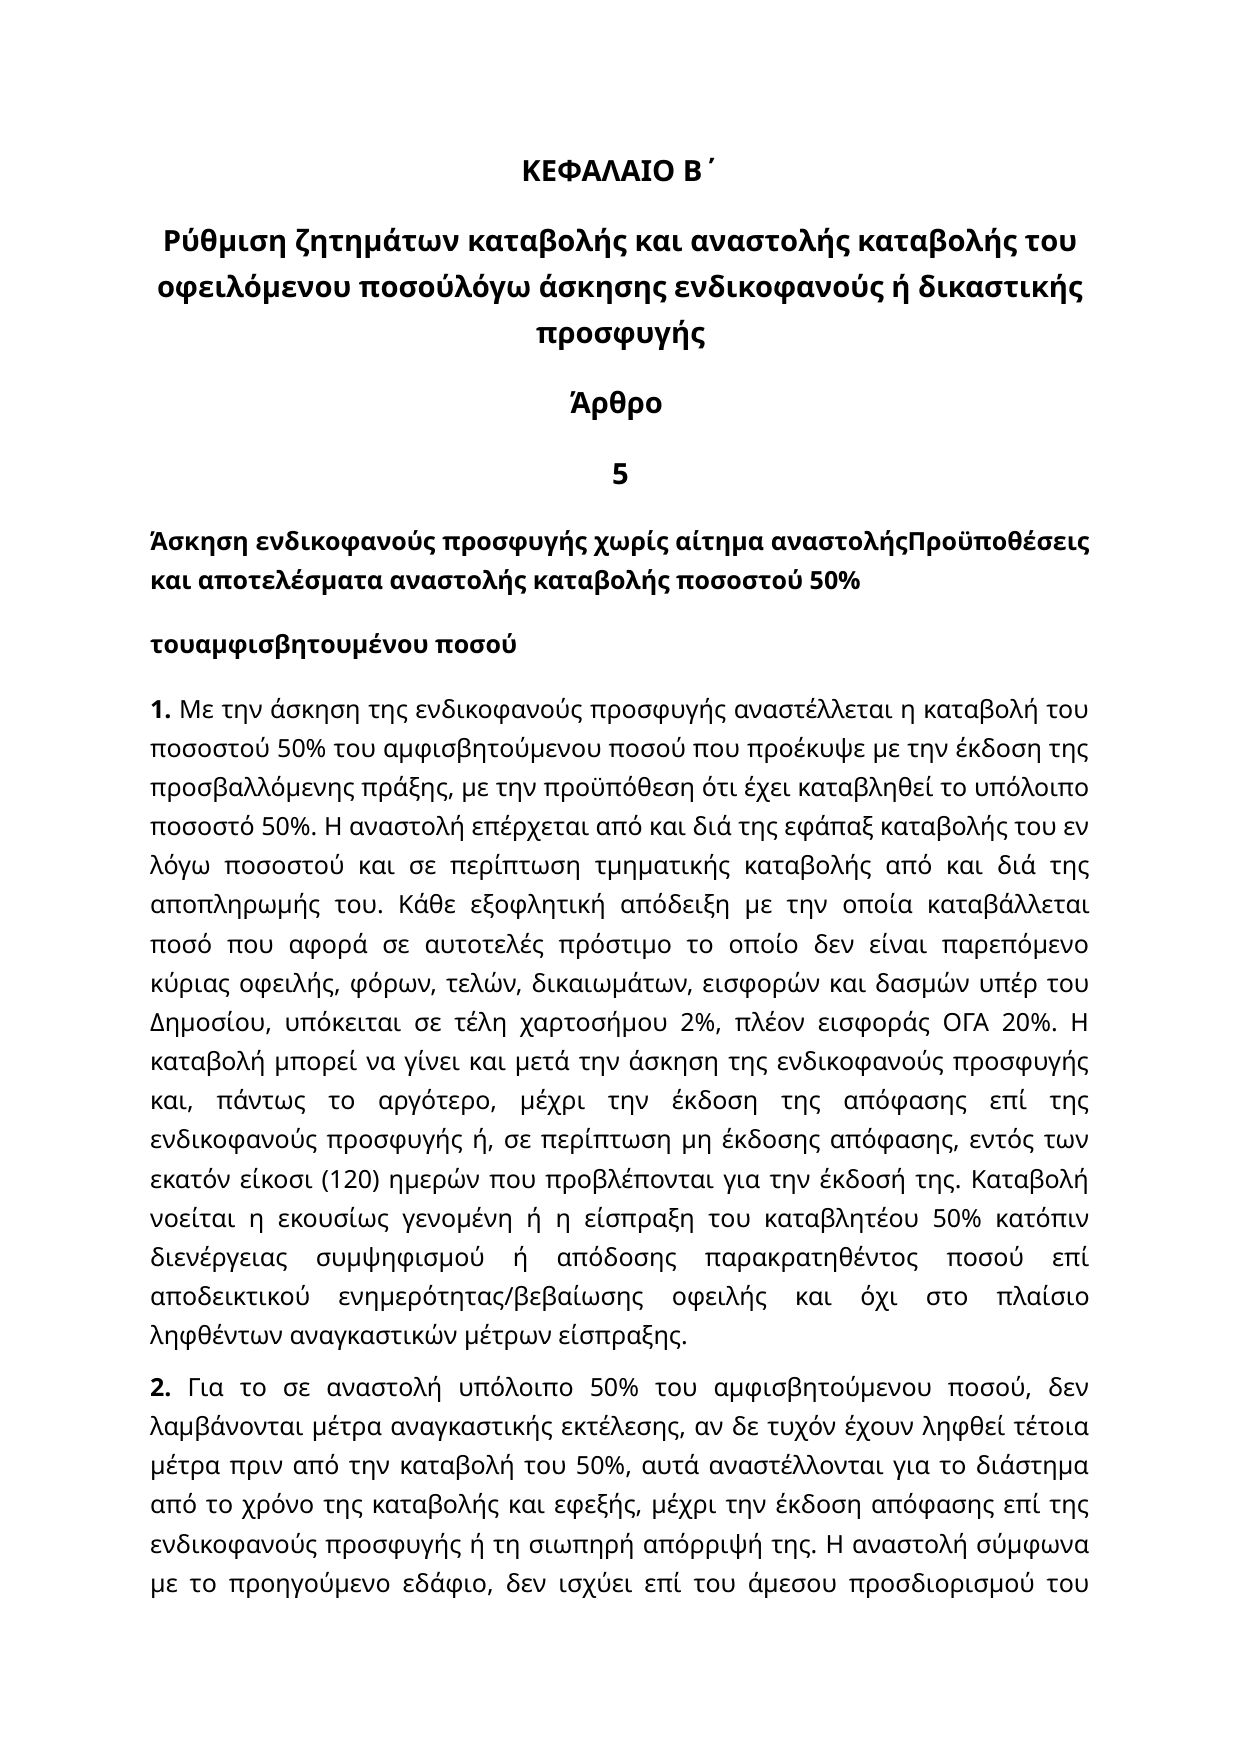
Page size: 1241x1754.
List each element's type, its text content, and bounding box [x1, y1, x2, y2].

subtitle Άρθρο [150, 382, 1090, 422]
text τουαμφισβητουμένου ποσού [150, 627, 1090, 661]
subtitle 5 [150, 453, 1090, 493]
subtitle ΚΕΦΑΛΑΙΟ Β΄ [150, 150, 1090, 190]
subtitle Ρύθμιση ζητημάτων καταβολής και αναστολής καταβολής του οφειλόμενου ποσούλόγω άσκησης ενδικοφανούς ή δικαστικής προσφυγής [150, 221, 1090, 352]
text 2. Για το σε αναστολή υπόλοιπο 50% του αμφισβητούμενου ποσού, δεν λαμβάνονται μέτρα αναγκαστικής εκτέλεσης, αν δε τυχόν έχουν ληφθεί τέτοια μέτρα πριν από την καταβολή του 50%, αυτά αναστέλλονται για το διάστημα από το χρόνο της καταβολής και εφεξής, μέχρι την έκδοση απόφασης επί της ενδικοφανούς προσφυγής ή τη σιωπηρή απόρριψή της. Η αναστολή σύμφωνα με το προηγούμενο εδάφιο, δεν ισχύει επί του άμεσου προσδιορισμού του [150, 1369, 1090, 1599]
text Άσκηση ενδικοφανούς προσφυγής χωρίς αίτημα αναστολήςΠροϋποθέσεις και αποτελέσματα αναστολής καταβολής ποσοστού 50% [150, 524, 1090, 597]
text 1. Με την άσκηση της ενδικοφανούς προσφυγής αναστέλλεται η καταβολή του ποσοστού 50% του αμφισβητούμενου ποσού που προέκυψε με την έκδοση της προσβαλλόμενης πράξης, με την προϋπόθεση ότι έχει καταβληθεί το υπόλοιπο ποσοστό 50%. Η αναστολή επέρχεται από και διά της εφάπαξ καταβολής του εν λόγω ποσοστού και σε περίπτωση τμηματικής καταβολής από και διά της αποπληρωμής του. Κάθε εξοφλητική απόδειξη με την οποία καταβάλλεται ποσό που αφορά σε αυτοτελές πρόστιμο το οποίο δεν είναι παρεπόμενο κύριας οφειλής, φόρων, τελών, δικαιωμάτων, εισφορών και δασμών υπέρ του Δημοσίου, υπόκειται σε τέλη χαρτοσήμου 2%, πλέον εισφοράς ΟΓΑ 20%. Η καταβολή μπορεί να γίνει και μετά την άσκηση της ενδικοφανούς προσφυγής και, πάντως το αργότερο, μέχρι την έκδοση της απόφασης επί της ενδικοφανούς προσφυγής ή, σε περίπτωση μη έκδοσης απόφασης, εντός των εκατόν είκοσι (120) ημερών που προβλέπονται για την έκδοσή της. Καταβολή νοείται η εκουσίως γενομένη ή η είσπραξη του καταβλητέου 50% κατόπιν διενέργειας συμψηφισμού ή απόδοσης παρακρατηθέντος ποσού επί αποδεικτικού ενημερότητας/βεβαίωσης οφειλής και όχι στο πλαίσιο ληφθέντων αναγκαστικών μέτρων είσπραξης. [150, 691, 1090, 1352]
